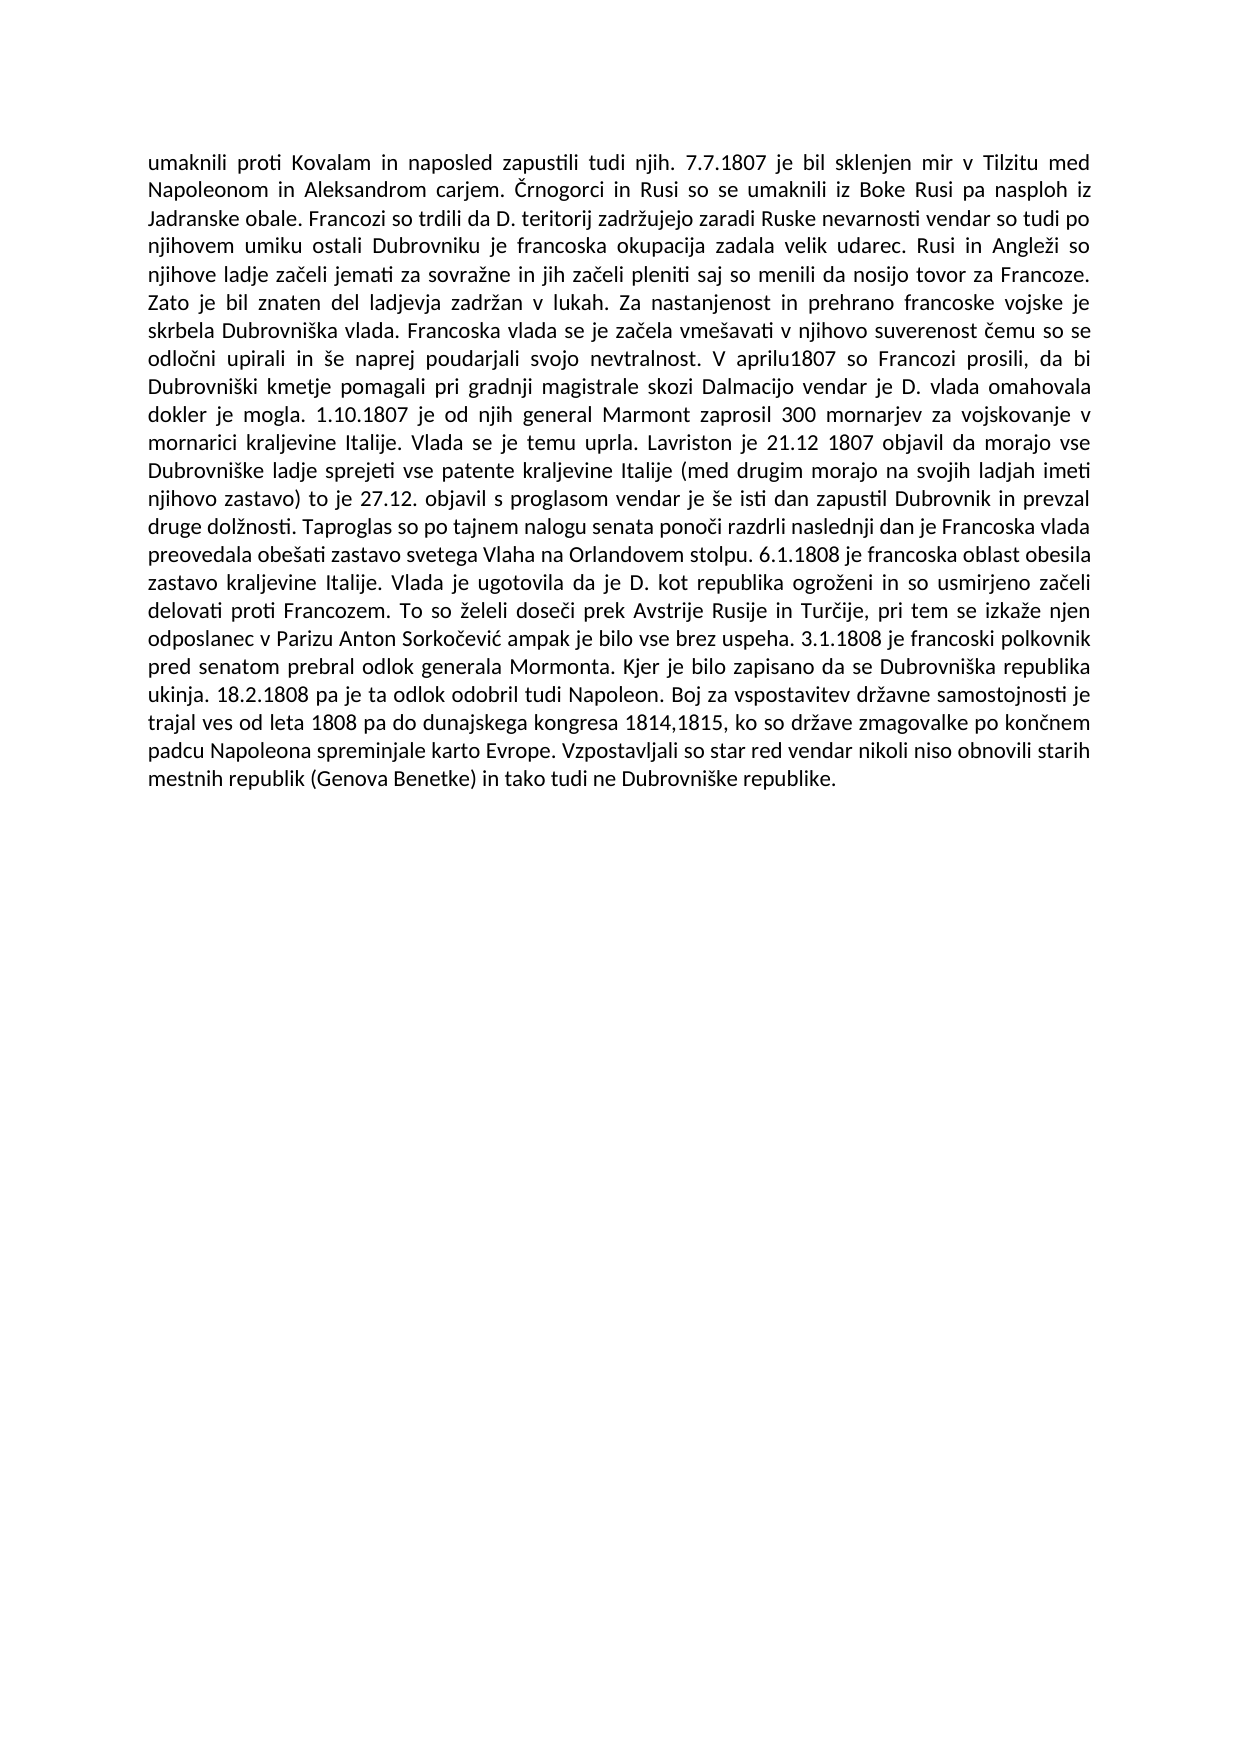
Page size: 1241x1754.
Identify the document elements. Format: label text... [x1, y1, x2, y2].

text umaknili proti Kovalam in naposled zapustili tudi njih. 7.7.1807 je bil sklenjen mir v Tilzitu med Napoleonom in Aleksandrom carjem. Črnogorci in Rusi so se umaknili iz Boke Rusi pa nasploh iz Jadranske obale. Francozi so trdili da D. teritorij zadržujejo zaradi Ruske nevarnosti vendar so tudi po njihovem umiku ostali Dubrovniku je francoska okupacija zadala velik udarec. Rusi in Angleži so njihove ladje začeli jemati za sovražne in jih začeli pleniti saj so menili da nosijo tovor za Francoze. Zato je bil znaten del ladjevja zadržan v lukah. Za nastanjenost in prehrano francoske vojske je skrbela Dubrovniška vlada. Francoska vlada se je začela vmešavati v njihovo suverenost čemu so se odločni upirali in še naprej poudarjali svojo nevtralnost. V aprilu1807 so Francozi prosili, da bi Dubrovniški kmetje pomagali pri gradnji magistrale skozi Dalmacijo vendar je D. vlada omahovala dokler je mogla. 1.10.1807 je od njih general Marmont zaprosil 300 mornarjev za vojskovanje v mornarici kraljevine Italije. Vlada se je temu uprla. Lavriston je 21.12 1807 objavil da morajo vse Dubrovniške ladje sprejeti vse patente kraljevine Italije (med drugim morajo na svojih ladjah imeti njihovo zastavo) to je 27.12. objavil s proglasom vendar je še isti dan zapustil Dubrovnik in prevzal druge dolžnosti. Taproglas so po tajnem nalogu senata ponoči razdrli naslednji dan je Francoska vlada preovedala obešati zastavo svetega Vlaha na Orlandovem stolpu. 6.1.1808 je francoska oblast obesila zastavo kraljevine Italije. Vlada je ugotovila da je D. kot republika ogroženi in so usmirjeno začeli delovati proti Francozem. To so želeli doseči prek Avstrije Rusije in Turčije, pri tem se izkaže njen odposlanec v Parizu Anton Sorkočević ampak je bilo vse brez uspeha. 3.1.1808 je francoski polkovnik pred senatom prebral odlok generala Mormonta. Kjer je bilo zapisano da se Dubrovniška republika ukinja. 18.2.1808 pa je ta odlok odobril tudi Napoleon. Boj za vspostavitev državne samostojnosti je trajal ves od leta 1808 pa do dunajskega kongresa 1814,1815, ko so države zmagovalke po končnem padcu Napoleona spreminjale karto Evrope. Vzpostavljali so star red vendar nikoli niso obnovili starih mestnih republik (Genova Benetke) in tako tudi ne Dubrovniške republike. [148, 148, 1093, 792]
